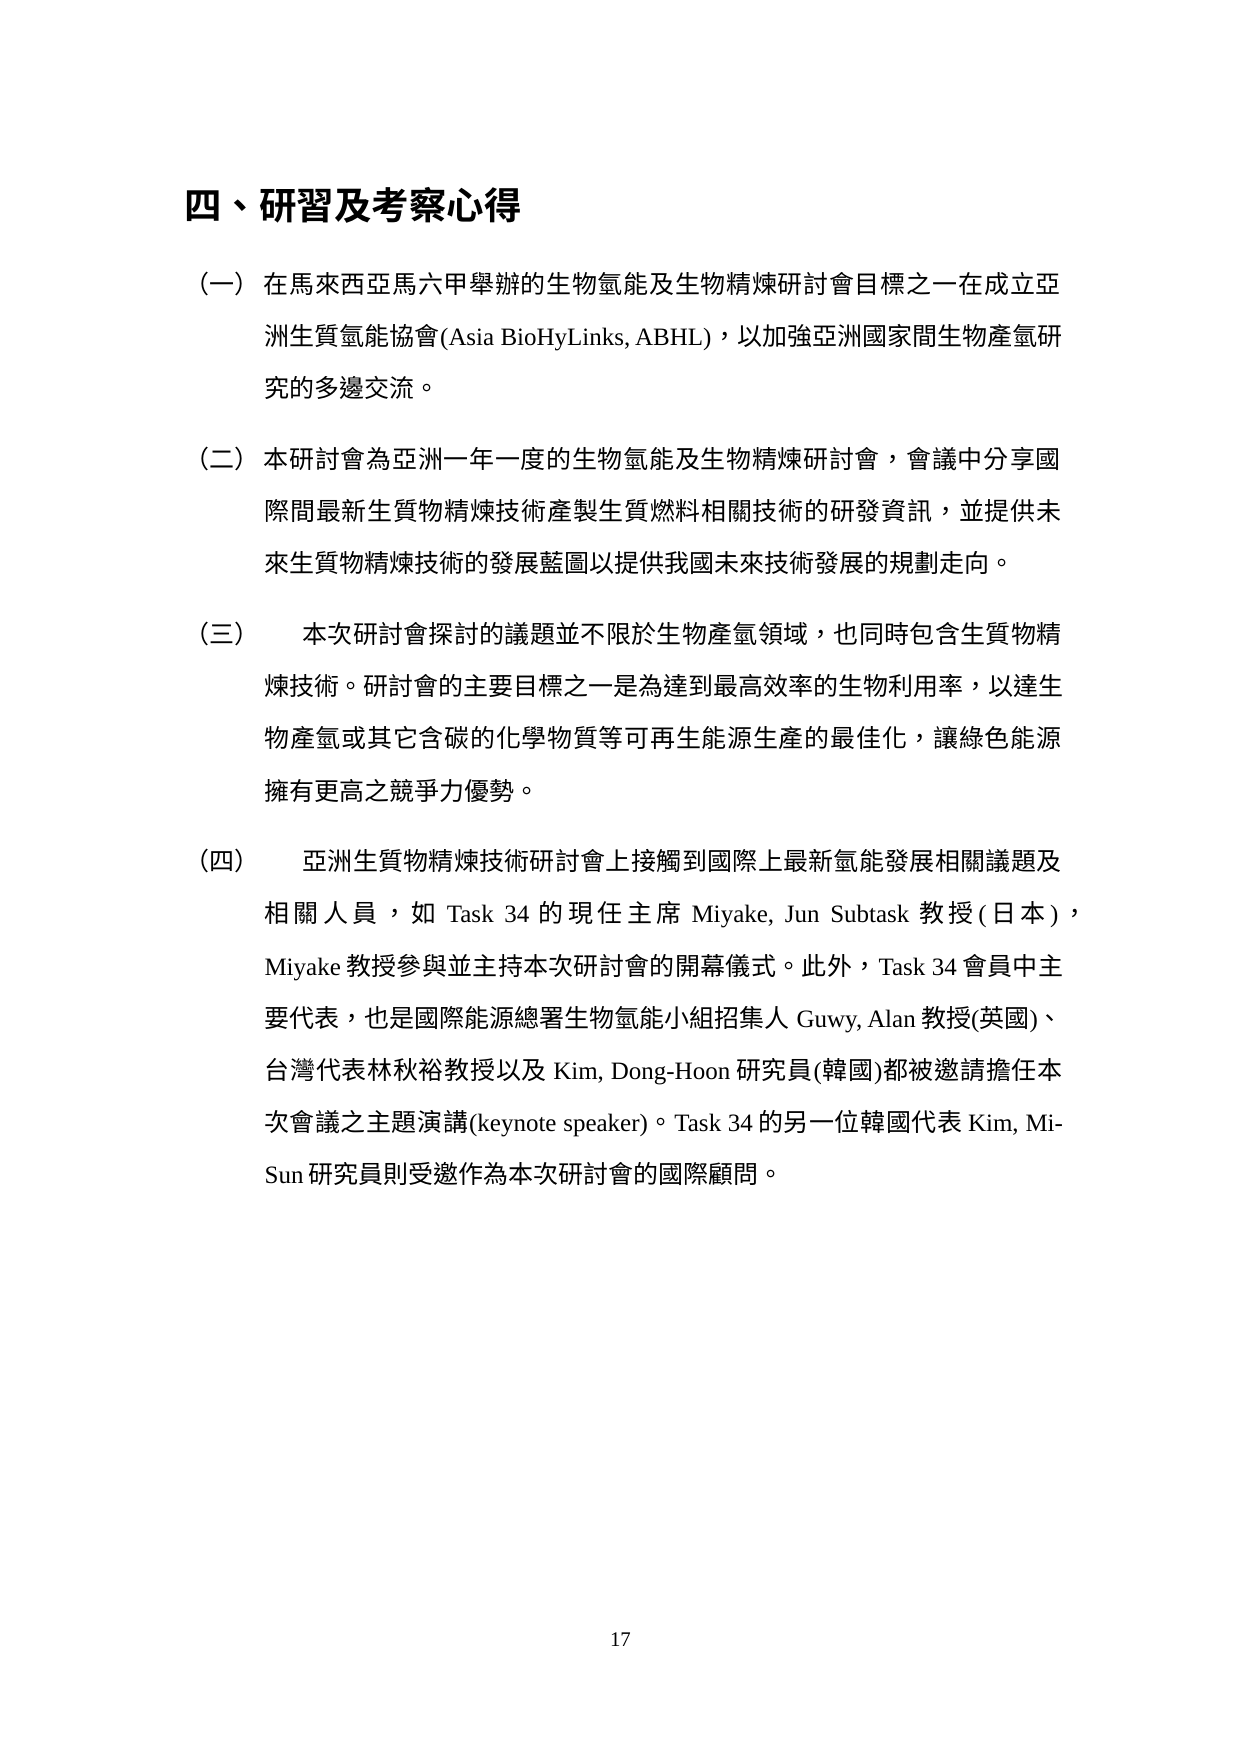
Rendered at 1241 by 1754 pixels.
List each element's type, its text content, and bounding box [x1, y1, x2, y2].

list 亞洲生質物精煉技術研討會上接觸到國際上最新氫能發展相關議題及相關人員，如Task 34的現任主席Miyake, Jun Subtask教授(日本)，Miyake教授參與並主持本次研討會的開幕儀式。此外，Task 34會員中主要代表，也是國際能源總署生物氫能小組招集人Guwy, Alan教授(英國)、台灣代表林秋裕教授以及Kim, Dong-Hoon研究員(韓國)都被邀請擔任本次會議之主題演講(keynote speaker)。Task 34的另一位韓國代表Kim, Mi-Sun研究員則受邀作為本次研討會的國際顧問。 [184, 826, 1063, 1191]
list 本次研討會探討的議題並不限於生物產氫領域，也同時包含生質物精煉技術。研討會的主要目標之一是為達到最高效率的生物利用率，以達生物產氫或其它含碳的化學物質等可再生能源生產的最佳化，讓綠色能源擁有更高之競爭力優勢。 [184, 599, 1063, 807]
subtitle 四、研習及考察心得 [184, 176, 1063, 230]
list 本研討會為亞洲一年一度的生物氫能及生物精煉研討會，會議中分享國際間最新生質物精煉技術產製生質燃料相關技術的研發資訊，並提供未來生質物精煉技術的發展藍圖以提供我國未來技術發展的規劃走向。 [184, 424, 1063, 580]
list 在馬來西亞馬六甲舉辦的生物氫能及生物精煉研討會目標之一在成立亞洲生質氫能協會(Asia BioHyLinks, ABHL)，以加強亞洲國家間生物產氫研究的多邊交流。 [184, 249, 1063, 405]
